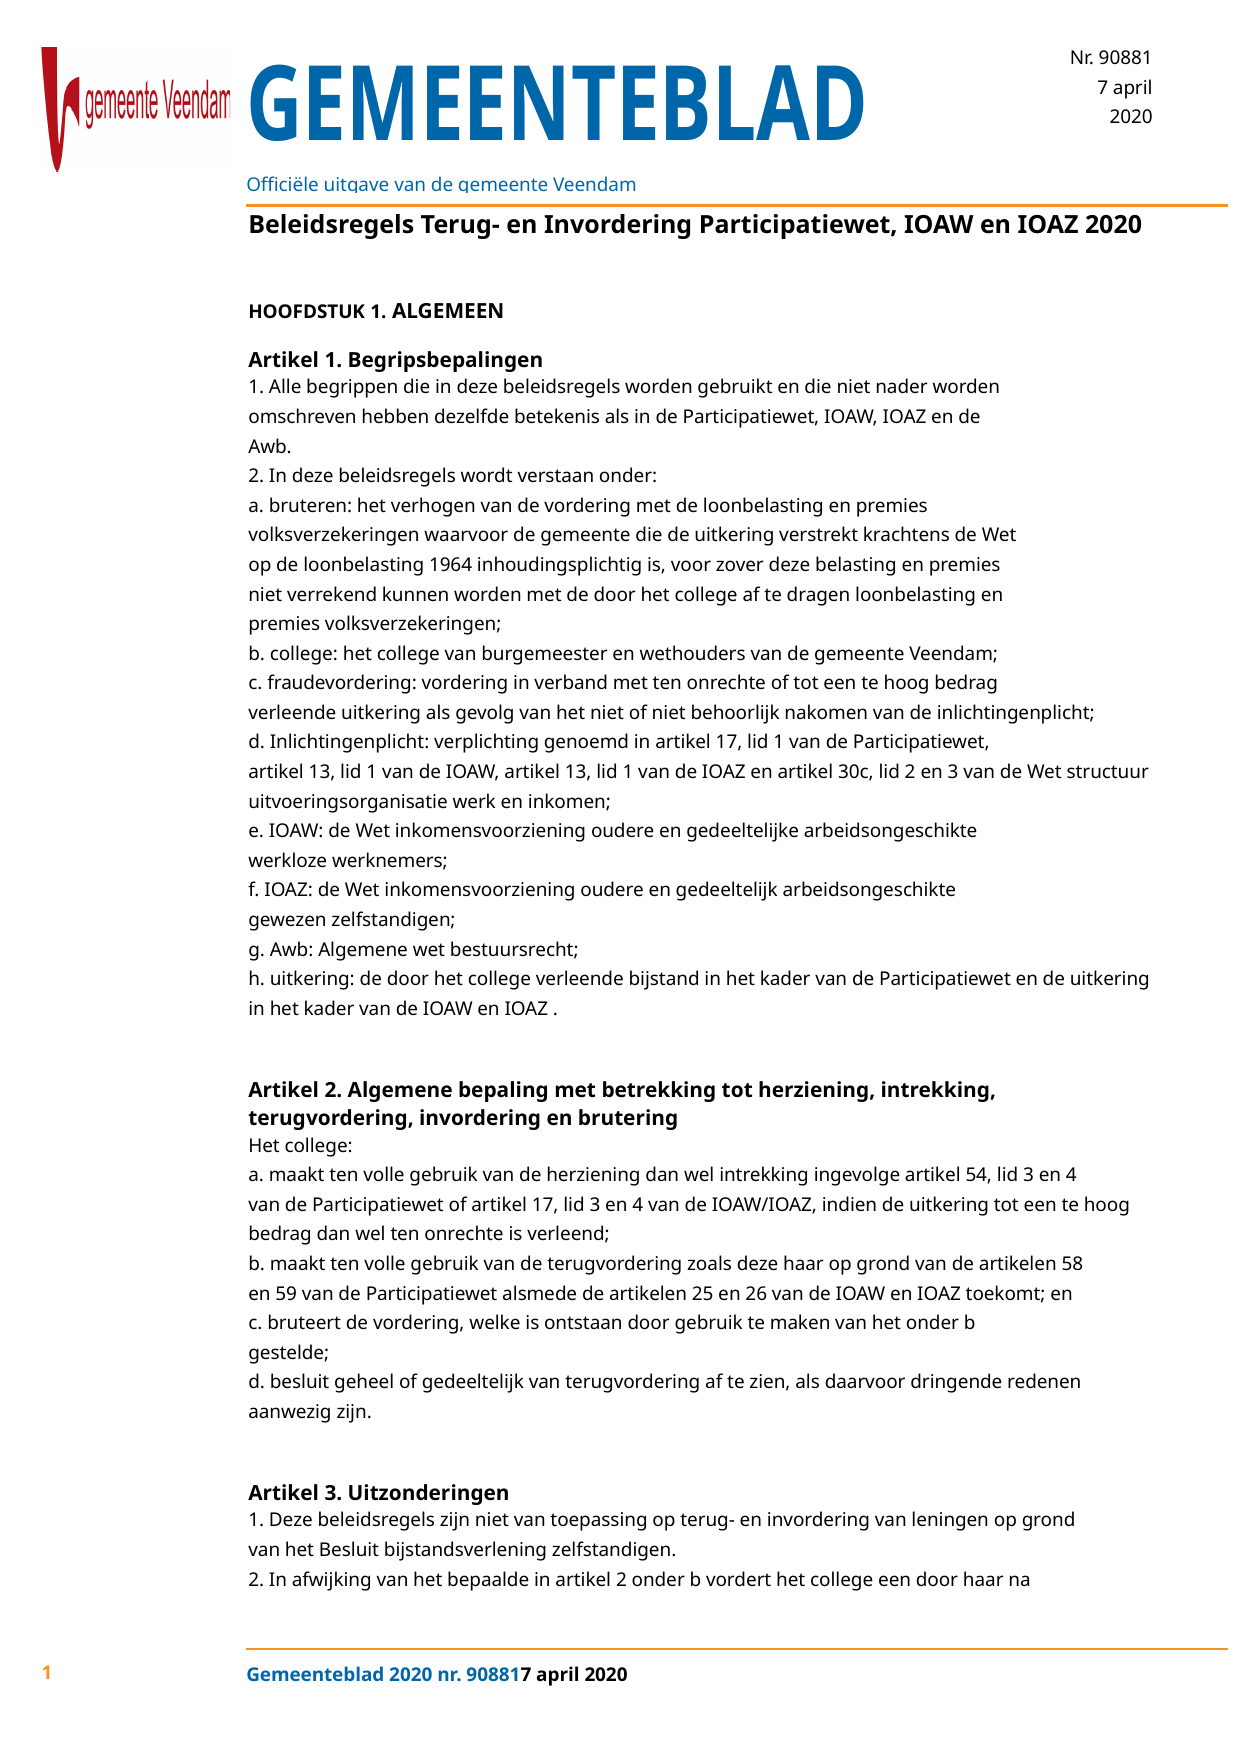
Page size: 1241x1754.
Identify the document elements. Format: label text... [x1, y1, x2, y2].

text h. uitkering: de door het college verleende bijstand in het kader van de Participatiewet en de uitkering in het kader van de IOAW en IOAZ . [248, 965, 1152, 1021]
text omschreven hebben dezelfde betekenis als in de Participatiewet, IOAW, IOAZ en de [248, 403, 1152, 429]
text 1. Deze beleidsregels zijn niet van toepassing op terug- en invordering van leningen op grond [248, 1507, 1152, 1532]
text b. college: het college van burgemeester en wethouders van de gemeente Veendam; [248, 640, 1152, 666]
text b. maakt ten volle gebruik van de terugvordering zoals deze haar op grond van de artikelen 58 [248, 1250, 1152, 1276]
text premies volksverzekeringen; [248, 610, 1152, 636]
text 1. Alle begrippen die in deze beleidsregels worden gebruikt en die niet nader worden [248, 374, 1152, 399]
text Artikel 2. Algemene bepaling met betrekking tot herziening, intrekking, terugvordering, invordering en brutering [248, 1075, 1152, 1132]
text aanwezig zijn. [248, 1398, 1152, 1424]
text werkloze werknemers; [248, 847, 1152, 873]
text van het Besluit bijstandsverlening zelfstandigen. [248, 1536, 1152, 1562]
text e. IOAW: de Wet inkomensvoorziening oudere en gedeeltelijke arbeidsongeschikte [248, 817, 1152, 843]
picture [41, 47, 231, 172]
text a. bruteren: het verhogen van de vordering met de loonbelasting en premies [248, 492, 1152, 518]
text c. fraudevordering: vordering in verband met ten onrechte of tot een te hoog bedrag [248, 669, 1152, 695]
text HOOFDSTUK 1. ALGEMEEN [248, 296, 1152, 324]
text artikel 13, lid 1 van de IOAW, artikel 13, lid 1 van de IOAZ en artikel 30c, lid 2 en 3 van de Wet structuur uitvoeringsorganisatie werk en inkomen; [248, 758, 1152, 814]
text g. Awb: Algemene wet bestuursrecht; [248, 936, 1152, 962]
text Het college: [248, 1132, 1152, 1158]
text Awb. [248, 433, 1152, 459]
text op de loonbelasting 1964 inhoudingsplichtig is, voor zover deze belasting en premies [248, 551, 1152, 577]
text Artikel 3. Uitzonderingen [248, 1478, 1152, 1507]
text Artikel 1. Begripsbepalingen [248, 345, 1152, 374]
text Beleidsregels Terug- en Invordering Participatiewet, IOAW en IOAZ 2020 [248, 207, 1152, 241]
text gewezen zelfstandigen; [248, 906, 1152, 932]
text c. bruteert de vordering, welke is ontstaan door gebruik te maken van het onder b [248, 1309, 1152, 1335]
text van de Participatiewet of artikel 17, lid 3 en 4 van de IOAW/IOAZ, indien de uitkering tot een te hoog bedrag dan wel ten onrechte is verleend; [248, 1191, 1152, 1246]
text d. Inlichtingenplicht: verplichting genoemd in artikel 17, lid 1 van de Participatiewet, [248, 729, 1152, 754]
text 2. In afwijking van het bepaalde in artikel 2 onder b vordert het college een door haar na [248, 1566, 1152, 1591]
text en 59 van de Participatiewet alsmede de artikelen 25 en 26 van de IOAW en IOAZ toekomt; en [248, 1280, 1152, 1306]
text verleende uitkering als gevolg van het niet of niet behoorlijk nakomen van de inlichtingenplicht; [248, 699, 1152, 725]
text f. IOAZ: de Wet inkomensvoorziening oudere en gedeeltelijk arbeidsongeschikte [248, 877, 1152, 902]
text niet verrekend kunnen worden met de door het college af te dragen loonbelasting en [248, 581, 1152, 607]
text a. maakt ten volle gebruik van de herziening dan wel intrekking ingevolge artikel 54, lid 3 en 4 [248, 1161, 1152, 1187]
text gestelde; [248, 1339, 1152, 1365]
text volksverzekeringen waarvoor de gemeente die de uitkering verstrekt krachtens de Wet [248, 522, 1152, 547]
text 2. In deze beleidsregels wordt verstaan onder: [248, 462, 1152, 488]
text d. besluit geheel of gedeeltelijk van terugvordering af te zien, als daarvoor dringende redenen [248, 1368, 1152, 1394]
